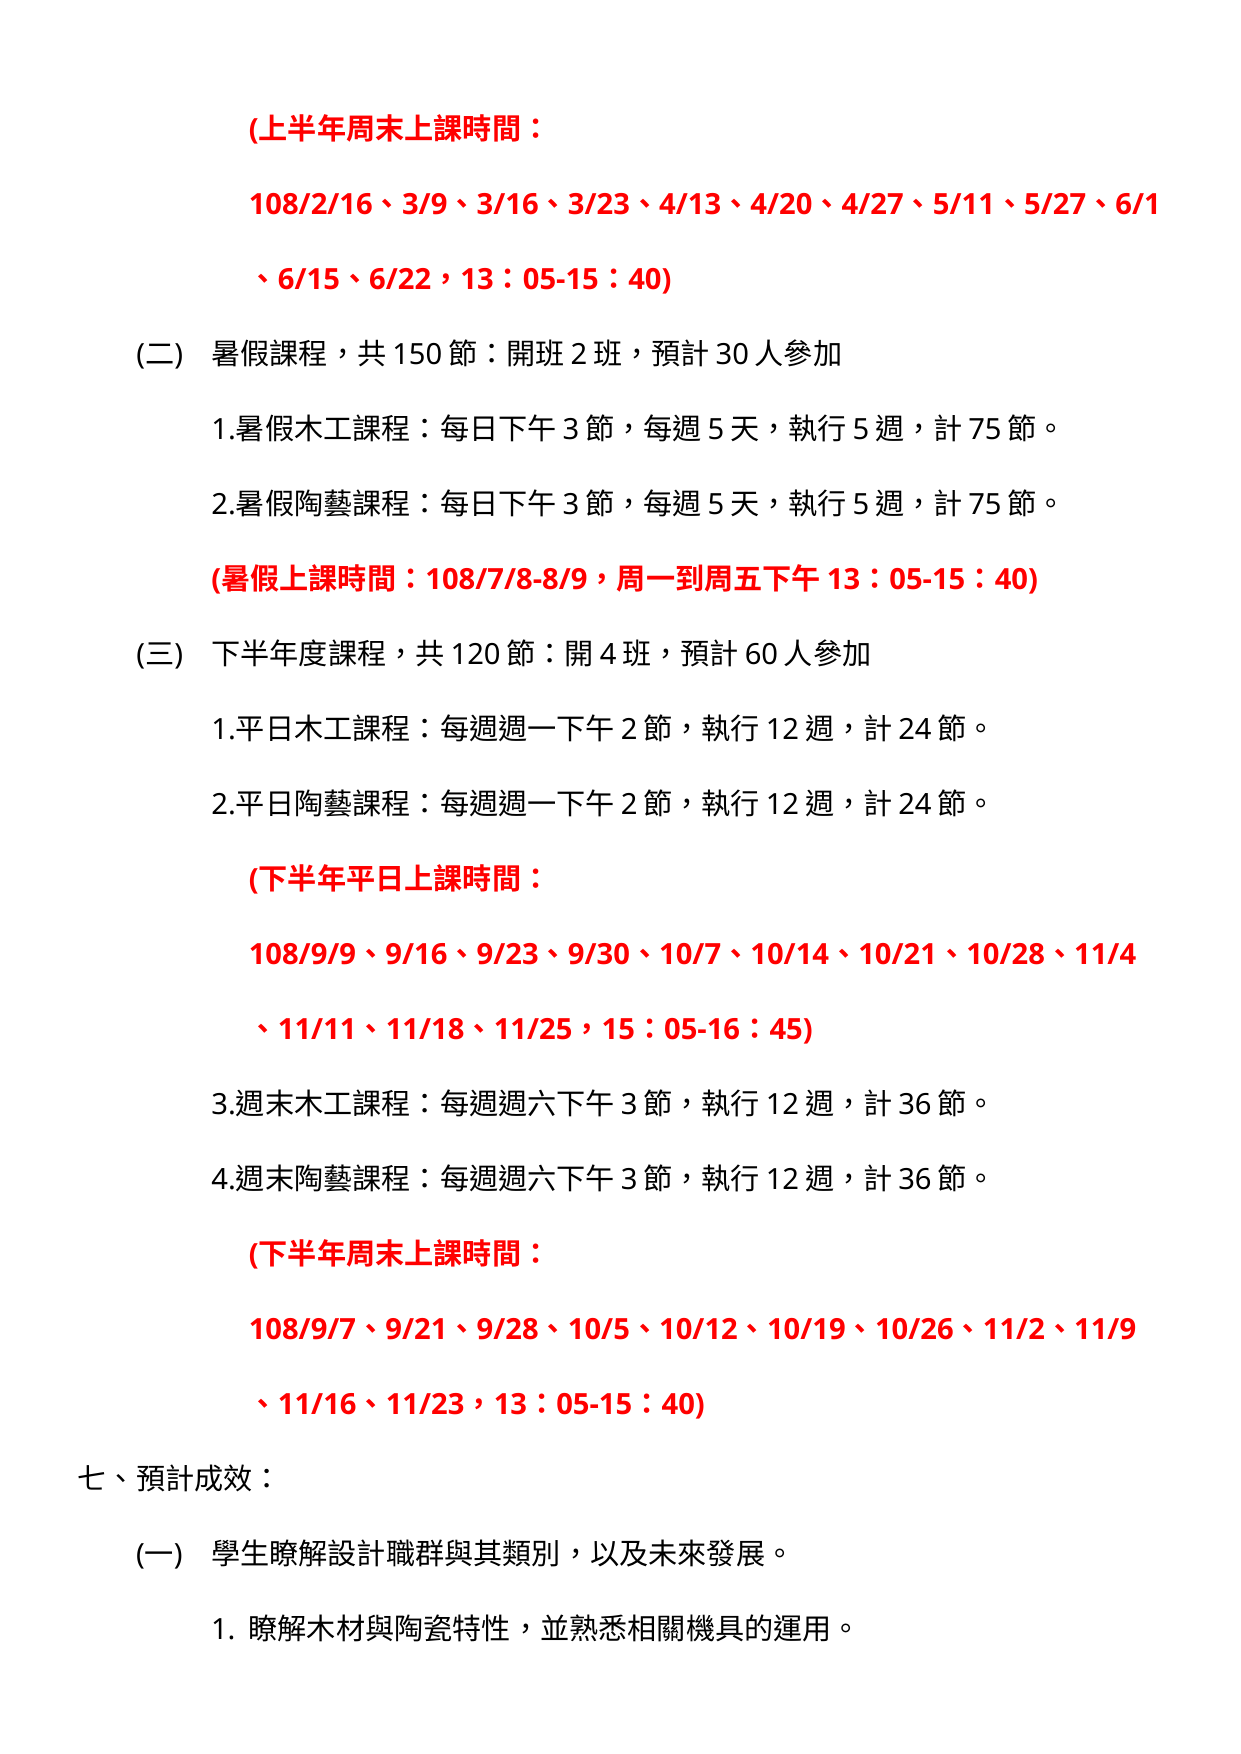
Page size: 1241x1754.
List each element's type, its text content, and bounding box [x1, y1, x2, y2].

list 1.平日木工課程：每週週一下午2節，執行12週，計24節。 [211, 689, 1163, 764]
list 1.暑假木工課程：每日下午3節，每週5天，執行5週，計75節。 [211, 389, 1163, 464]
list (上半年周末上課時間：108/2/16、3/9、3/16、3/23、4/13、4/20、4/27、5/11、5/27、6/1、6/15、6/22，13：05-15：40) [248, 89, 1163, 314]
list 學生瞭解設計職群與其類別，以及未來發展。 [136, 1514, 1163, 1589]
list 2.暑假陶藝課程：每日下午3節，每週5天，執行5週，計75節。 [211, 464, 1163, 539]
list 暑假課程，共150節：開班2班，預計30人參加 [136, 314, 1163, 389]
list 預計成效： [77, 1439, 1163, 1514]
list (暑假上課時間：108/7/8-8/9，周一到周五下午13：05-15：40) [211, 539, 1163, 614]
list 瞭解木材與陶瓷特性，並熟悉相關機具的運用。 [211, 1589, 1163, 1664]
list (下半年平日上課時間：108/9/9、9/16、9/23、9/30、10/7、10/14、10/21、10/28、11/4、11/11、11/18、11/25，15：05-16：45) [248, 839, 1163, 1064]
list 3.週末木工課程：每週週六下午3節，執行12週，計36節。 [211, 1064, 1163, 1139]
list 4.週末陶藝課程：每週週六下午3節，執行12週，計36節。 [211, 1139, 1163, 1214]
list (下半年周末上課時間：108/9/7、9/21、9/28、10/5、10/12、10/19、10/26、11/2、11/9、11/16、11/23，13：05-15：40) [248, 1214, 1163, 1439]
list 2.平日陶藝課程：每週週一下午2節，執行12週，計24節。 [211, 764, 1163, 839]
list 下半年度課程，共120節：開4班，預計60人參加 [136, 614, 1163, 689]
